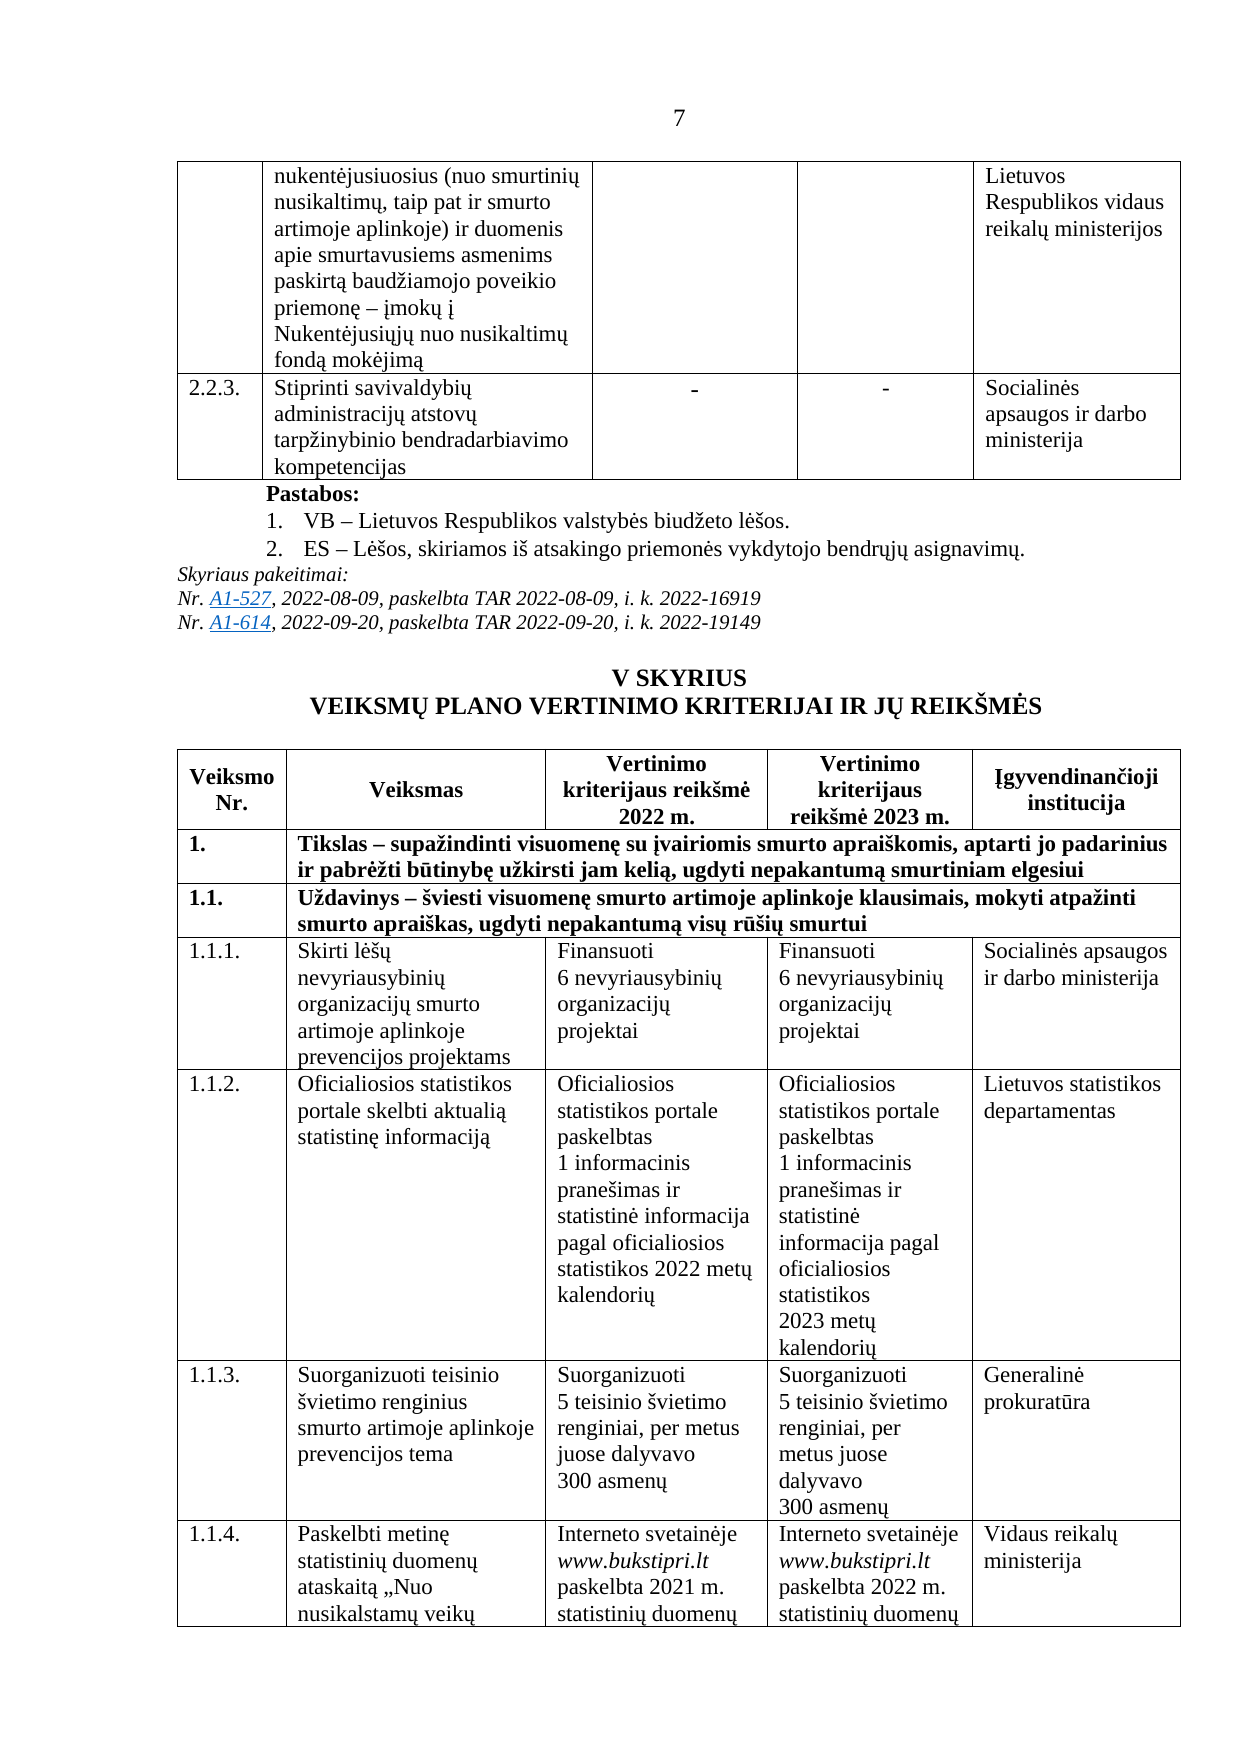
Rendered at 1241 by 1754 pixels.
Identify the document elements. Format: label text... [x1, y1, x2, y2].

table_cell 1. [178, 830, 286, 883]
table_cell Interneto svetainėje www.bukstipri.lt paskelbta 2022 m. statistinių duomenų [768, 1521, 972, 1626]
table_cell Oficialiosios statistikos portale skelbti aktualią statistinę informaciją [287, 1070, 545, 1360]
table_cell Stiprinti savivaldybių administracijų atstovų tarpžinybinio bendradarbiavimo kompetencijas [263, 374, 592, 479]
text Nr. A1-527, 2022-08-09, paskelbta TAR 2022-08-09, i. k. 2022-16919 [177, 586, 1181, 610]
table_cell Skirti lėšų nevyriausybinių organizacijų smurto artimoje aplinkoje prevencijos projektams [287, 938, 545, 1069]
table_cell Lietuvos Respublikos vidaus reikalų ministerijos [974, 162, 1180, 373]
table_cell Interneto svetainėje www.bukstipri.lt paskelbta 2021 m. statistinių duomenų [546, 1521, 767, 1626]
table_cell Finansuoti 6 nevyriausybinių organizacijų projektai [768, 938, 972, 1069]
table_cell Lietuvos statistikos departamentas [973, 1070, 1180, 1360]
table_cell - [593, 374, 797, 479]
table_cell Paskelbti metinę statistinių duomenų ataskaitą „Nuo nusikalstamų veikų [287, 1521, 545, 1626]
table_cell Uždavinys – šviesti visuomenę smurto artimoje aplinkoje klausimais, mokyti atpažinti smurto apraiškas, ugdyti nepakantumą visų rūšių smurtui [287, 884, 1180, 937]
table_cell Suorganizuoti 5 teisinio švietimo renginiai, per metus juose dalyvavo 300 asmenų [768, 1361, 972, 1519]
table_cell Generalinė prokuratūra [973, 1361, 1180, 1519]
table_cell 1.1.3. [178, 1361, 286, 1519]
table_header Vertinimo kriterijaus reikšmė 2023 m. [768, 750, 972, 829]
text VEIKSMŲ PLANO VERTINIMO KRITERIJAI IR JŲ REIKŠMĖS [177, 691, 1181, 720]
table_cell Tikslas – supažindinti visuomenę su įvairiomis smurto apraiškomis, aptarti jo padarinius ir pabrėžti būtinybę užkirsti jam kelią, ugdyti nepakantumą smurtiniam elgesiui [287, 830, 1180, 883]
table_cell - [798, 374, 973, 479]
text Nr. A1-614, 2022-09-20, paskelbta TAR 2022-09-20, i. k. 2022-19149 [177, 610, 1181, 634]
text Skyriaus pakeitimai: [177, 562, 1181, 586]
table_cell Oficialiosios statistikos portale paskelbtas 1 informacinis pranešimas ir statistinė informacija pagal oficialiosios statistikos 2023 metų kalendorių [768, 1070, 972, 1360]
table_header Veiksmo Nr. [178, 750, 286, 829]
table_header Įgyvendinančioji institucija [973, 750, 1180, 829]
table_cell Socialinės apsaugos ir darbo ministerija [973, 938, 1180, 1069]
table_cell Finansuoti 6 nevyriausybinių organizacijų projektai [546, 938, 767, 1069]
table_cell Suorganizuoti teisinio švietimo renginius smurto artimoje aplinkoje prevencijos tema [287, 1361, 545, 1519]
table_cell - [798, 162, 973, 373]
table_cell 1.1.4. [178, 1521, 286, 1626]
table_cell Oficialiosios statistikos portale paskelbtas 1 informacinis pranešimas ir statistinė informacija pagal oficialiosios statistikos 2022 metų kalendorių [546, 1070, 767, 1360]
table_cell Suorganizuoti 5 teisinio švietimo renginiai, per metus juose dalyvavo 300 asmenų [546, 1361, 767, 1519]
table_cell Socialinės apsaugos ir darbo ministerija [974, 374, 1180, 479]
table_cell nukentėjusiuosius (nuo smurtinių nusikaltimų, taip pat ir smurto artimoje aplinkoje) ir duomenis apie smurtavusiems asmenims paskirtą baudžiamojo poveikio priemonę – įmokų į Nukentėjusiųjų nuo nusikaltimų fondą mokėjimą [263, 162, 592, 373]
table_cell 2.2.3. [178, 374, 262, 479]
text V SKYRIUS [177, 663, 1181, 691]
table_cell 1.1.1. [178, 938, 286, 1069]
table_header Veiksmas [287, 750, 545, 829]
table_header Vertinimo kriterijaus reikšmė 2022 m. [546, 750, 767, 829]
table_cell [178, 162, 262, 373]
text Pastabos: [177, 480, 1181, 507]
text 1. VB – Lietuvos Respublikos valstybės biudžeto lėšos. [266, 507, 1181, 533]
text 2. ES – Lėšos, skiriamos iš atsakingo priemonės vykdytojo bendrųjų asignavimų. [266, 533, 1181, 562]
table_cell - [593, 162, 797, 373]
table_cell 1.1.2. [178, 1070, 286, 1360]
table_cell 1.1. [178, 884, 286, 937]
table_cell Vidaus reikalų ministerija [973, 1521, 1180, 1626]
